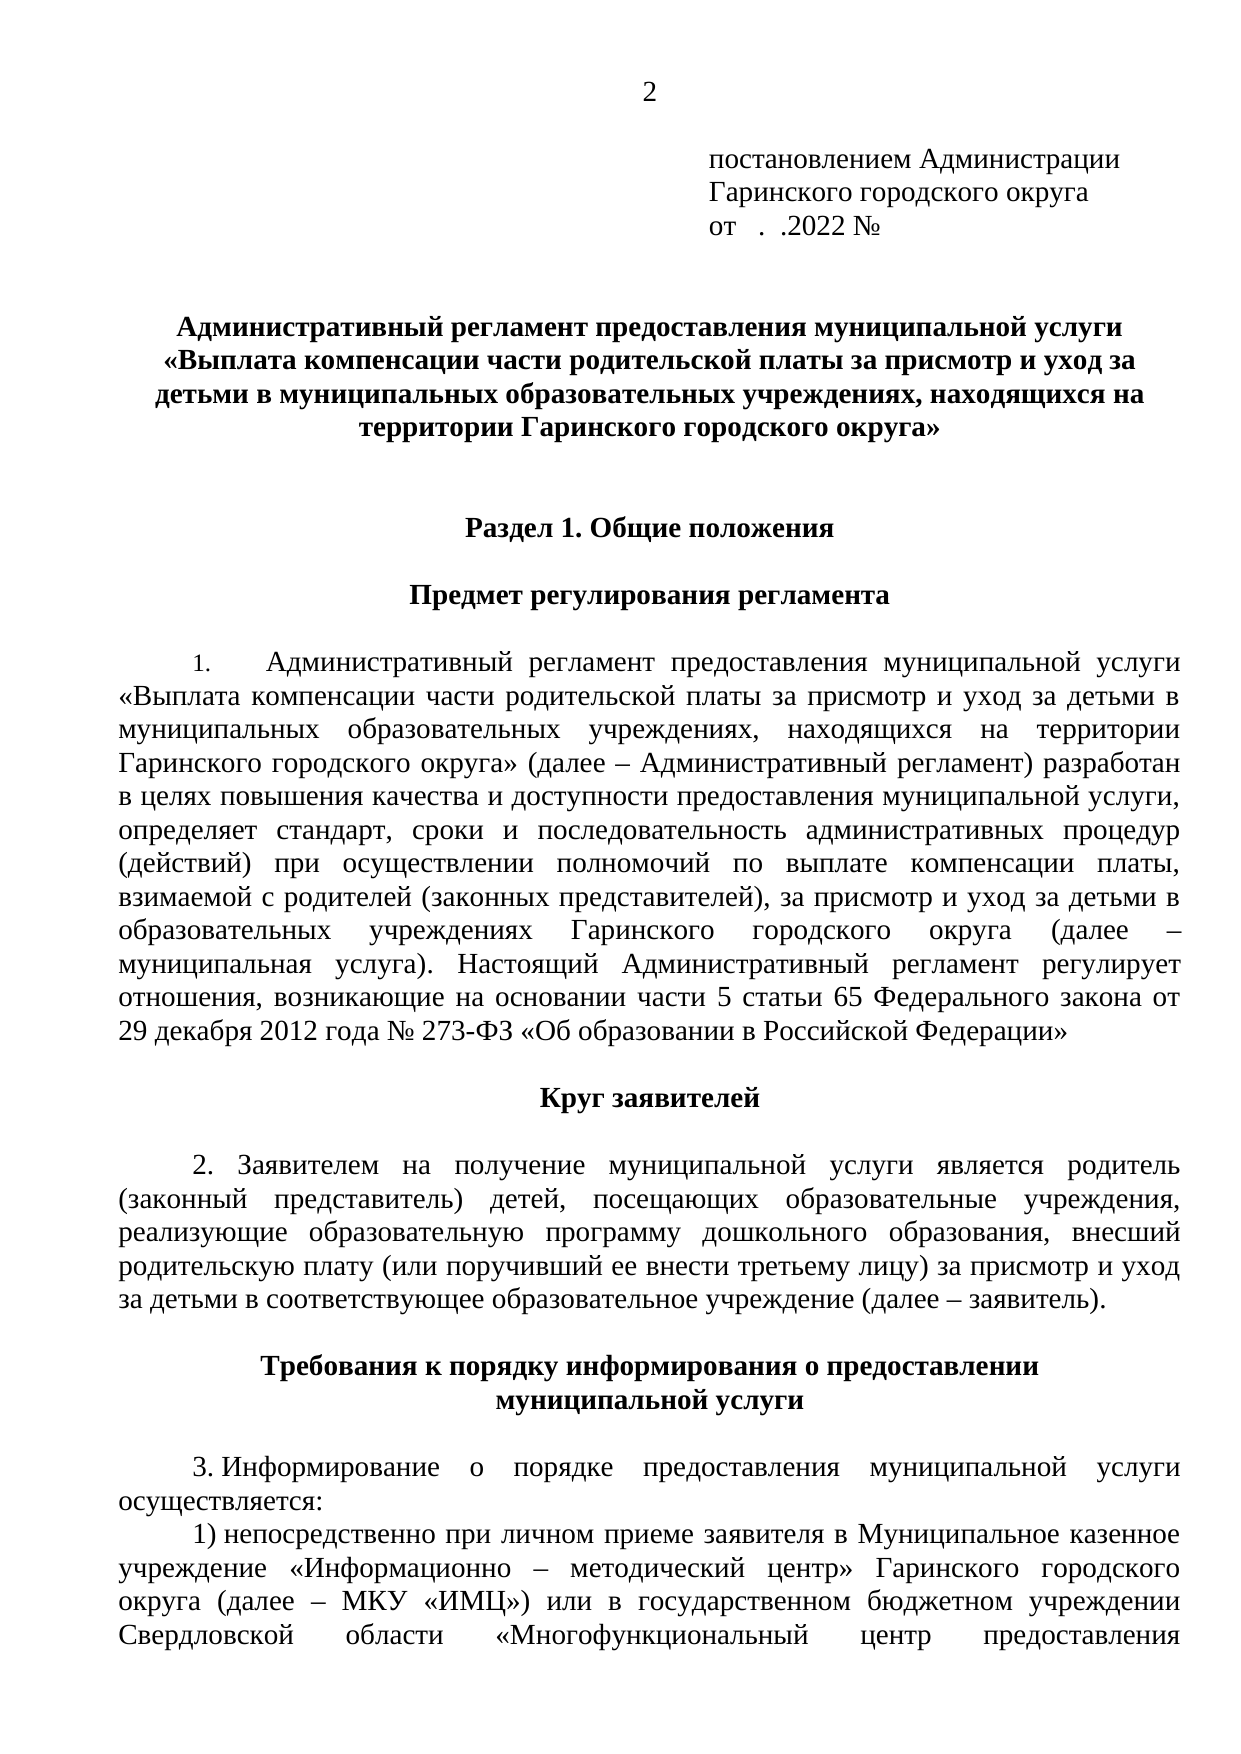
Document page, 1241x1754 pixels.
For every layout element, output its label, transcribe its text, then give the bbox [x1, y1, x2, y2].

text 3. Информирование о порядке предоставления муниципальной услуги осуществляется: [118, 1449, 1181, 1516]
text Требования к порядку информирования о предоставлении [118, 1348, 1181, 1382]
text постановлением Администрации Гаринского городского округа [709, 141, 1181, 208]
text 2. Заявителем на получение муниципальной услуги является родитель (законный представитель) детей, посещающих образовательные учреждения, реализующие образовательную программу дошкольного образования, внесший родительскую плату (или поручивший ее внести третьему лицу) за присмотр и уход за детьми в соответствующее образовательное учреждение (далее – заявитель). [118, 1147, 1181, 1315]
text Предмет регулирования регламента [118, 577, 1181, 611]
text от . .2022 № [709, 208, 1181, 242]
text Раздел 1. Общие положения [118, 510, 1181, 543]
text муниципальной услуги [118, 1382, 1181, 1416]
list Административный регламент предоставления муниципальной услуги «Выплата компенсации части родительской платы за присмотр и уход за детьми в муниципальных образовательных учреждениях, находящихся на территории Гаринского городского округа» (далее – Административный регламент) разработан в целях повышения качества и доступности предоставления муниципальной услуги, определяет стандарт, сроки и последовательность административных процедур (действий) при осуществлении полномочий по выплате компенсации платы, взимаемой с родителей (законных представителей), за присмотр и уход за детьми в образовательных учреждениях Гаринского городского округа (далее – муниципальная услуга). Настоящий Административный регламент регулирует отношения, возникающие на основании части 5 статьи 65 Федерального закона от 29 декабря 2012 года № 273-ФЗ «Об образовании в Российской Федерации» [118, 644, 1181, 1047]
title Административный регламент предоставления муниципальной услуги «Выплата компенсации части родительской платы за присмотр и уход за детьми в муниципальных образовательных учреждениях, находящихся на территории Гаринского городского округа» [118, 309, 1181, 443]
text 1) непосредственно при личном приеме заявителя в Муниципальное казенное учреждение «Информационно – методический центр» Гаринского городского округа (далее – МКУ «ИМЦ») или в государственном бюджетном учреждении Свердловской области «Многофункциональный центр предоставления [118, 1516, 1181, 1650]
text Круг заявителей [118, 1080, 1181, 1114]
